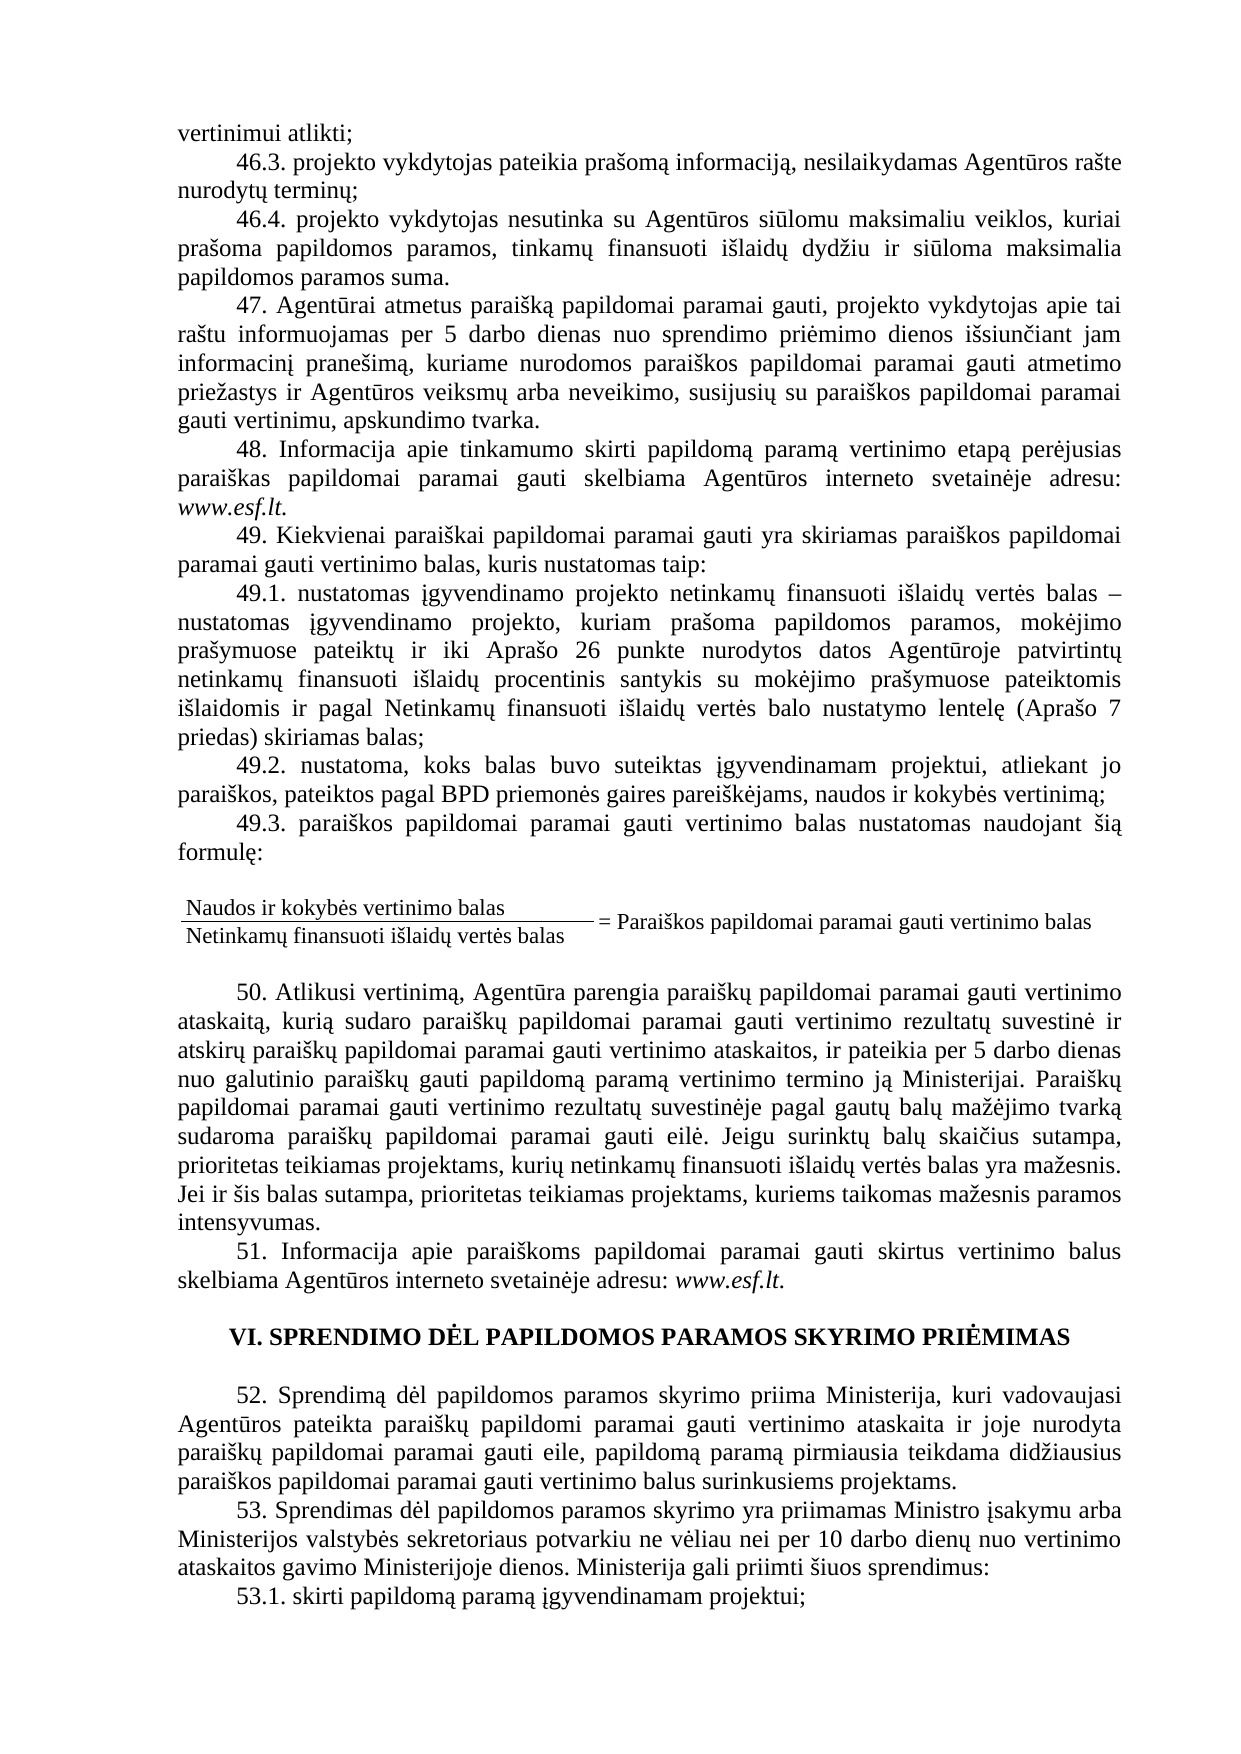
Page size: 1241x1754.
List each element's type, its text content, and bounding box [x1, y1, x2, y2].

text 49.2. nustatoma, koks balas buvo suteiktas įgyvendinamam projektui, atliekant jo paraiškos, pateiktos pagal BPD priemonės gaires pareiškėjams, naudos ir kokybės vertinimą; [177, 751, 1122, 808]
text VI. SPRENDIMO DĖL PAPILDOMOS PARAMOS SKYRIMO PRIĖMIMAS [177, 1322, 1122, 1351]
text 49.3. paraiškos papildomai paramai gauti vertinimo balas nustatomas naudojant šią formulę: [177, 808, 1122, 866]
table_header = Paraiškos papildomai paramai gauti vertinimo balas [594, 894, 1108, 949]
text vertinimui atlikti; [177, 118, 1122, 147]
text 50. Atlikusi vertinimą, Agentūra parengia paraiškų papildomai paramai gauti vertinimo ataskaitą, kurią sudaro paraiškų papildomai paramai gauti vertinimo rezultatų suvestinė ir atskirų paraiškų papildomai paramai gauti vertinimo ataskaitos, ir pateikia per 5 darbo dienas nuo galutinio paraiškų gauti papildomą paramą vertinimo termino ją Ministerijai. Paraiškų papildomai paramai gauti vertinimo rezultatų suvestinėje pagal gautų balų mažėjimo tvarką sudaroma paraiškų papildomai paramai gauti eilė. Jeigu surinktų balų skaičius sutampa, prioritetas teikiamas projektams, kurių netinkamų finansuoti išlaidų vertės balas yra mažesnis. Jei ir šis balas sutampa, prioritetas teikiamas projektams, kuriems taikomas mažesnis paramos intensyvumas. [177, 977, 1122, 1236]
text 48. Informacija apie tinkamumo skirti papildomą paramą vertinimo etapą perėjusias paraiškas papildomai paramai gauti skelbiama Agentūros interneto svetainėje adresu: www.esf.lt. [177, 434, 1122, 521]
text 49.1. nustatomas įgyvendinamo projekto netinkamų finansuoti išlaidų vertės balas – nustatomas įgyvendinamo projekto, kuriam prašoma papildomos paramos, mokėjimo prašymuose pateiktų ir iki Aprašo 26 punkte nurodytos datos Agentūroje patvirtintų netinkamų finansuoti išlaidų procentinis santykis su mokėjimo prašymuose pateiktomis išlaidomis ir pagal Netinkamų finansuoti išlaidų vertės balo nustatymo lentelę (Aprašo 7 priedas) skiriamas balas; [177, 578, 1122, 751]
text 53. Sprendimas dėl papildomos paramos skyrimo yra priimamas Ministro įsakymu arba Ministerijos valstybės sekretoriaus potvarkiu ne vėliau nei per 10 darbo dienų nuo vertinimo ataskaitos gavimo Ministerijoje dienos. Ministerija gali priimti šiuos sprendimus: [177, 1495, 1122, 1581]
text 46.4. projekto vykdytojas nesutinka su Agentūros siūlomu maksimaliu veiklos, kuriai prašoma papildomos paramos, tinkamų finansuoti išlaidų dydžiu ir siūloma maksimalia papildomos paramos suma. [177, 204, 1122, 291]
text 49. Kiekvienai paraiškai papildomai paramai gauti yra skiriamas paraiškos papildomai paramai gauti vertinimo balas, kuris nustatomas taip: [177, 521, 1122, 578]
text 51. Informacija apie paraiškoms papildomai paramai gauti skirtus vertinimo balus skelbiama Agentūros interneto svetainėje adresu: www.esf.lt. [177, 1236, 1122, 1294]
text 46.3. projekto vykdytojas pateikia prašomą informaciją, nesilaikydamas Agentūros rašte nurodytų terminų; [177, 147, 1122, 204]
text 47. Agentūrai atmetus paraišką papildomai paramai gauti, projekto vykdytojas apie tai raštu informuojamas per 5 darbo dienas nuo sprendimo priėmimo dienos išsiunčiant jam informacinį pranešimą, kuriame nurodomos paraiškos papildomai paramai gauti atmetimo priežastys ir Agentūros veiksmų arba neveikimo, susijusių su paraiškos papildomai paramai gauti vertinimu, apskundimo tvarka. [177, 291, 1122, 434]
text 52. Sprendimą dėl papildomos paramos skyrimo priima Ministerija, kuri vadovaujasi Agentūros pateikta paraiškų papildomi paramai gauti vertinimo ataskaita ir joje nurodyta paraiškų papildomai paramai gauti eile, papildomą paramą pirmiausia teikdama didžiausius paraiškos papildomai paramai gauti vertinimo balus surinkusiems projektams. [177, 1380, 1122, 1495]
text 53.1. skirti papildomą paramą įgyvendinamam projektui; [177, 1581, 1122, 1610]
